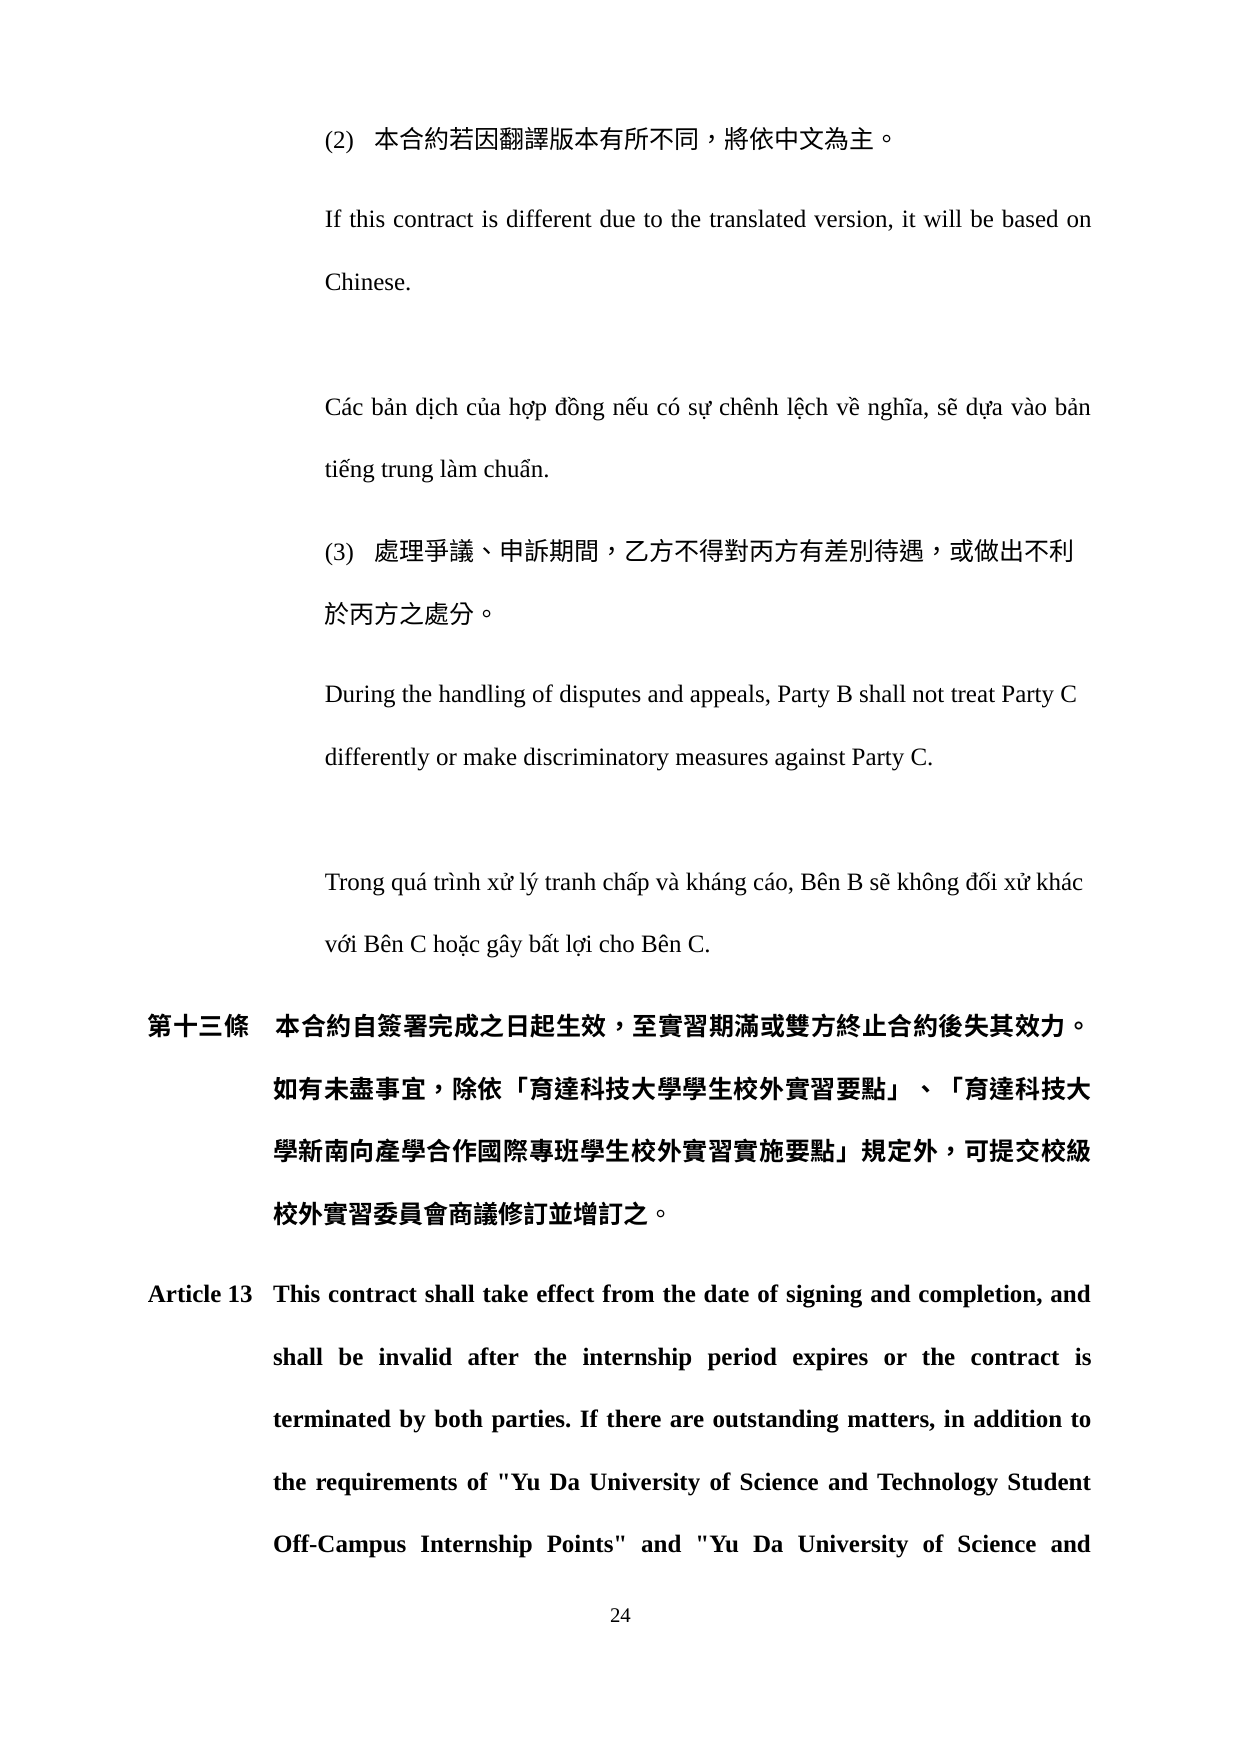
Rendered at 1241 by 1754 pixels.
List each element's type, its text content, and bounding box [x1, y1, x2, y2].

list 本合約若因翻譯版本有所不同，將依中文為主。 [324, 96, 1092, 158]
list 處理爭議、申訴期間，乙方不得對丙方有差別待遇，或做出不利於丙方之處分。 [324, 508, 1092, 633]
text During the handling of disputes and appeals, Party B shall not treat Party C differently or make discriminatory measures against Party C. [324, 652, 1092, 777]
text Trong quá trình xử lý tranh chấp và kháng cáo, Bên B sẽ không đối xử khác với Bên C hoặc gây bất lợi cho Bên C. [324, 839, 1092, 964]
text 第十三條 本合約自簽署完成之日起生效，至實習期滿或雙方終止合約後失其效力。如有未盡事宜，除依「育達科技大學學生校外實習要點」、「育達科技大學新南向產學合作國際專班學生校外實習實施要點」規定外，可提交校級校外實習委員會商議修訂並增訂之。 [148, 983, 1092, 1233]
text Các bản dịch của hợp đồng nếu có sự chênh lệch về nghĩa, sẽ dựa vào bản tiếng trung làm chuẩn. [324, 364, 1092, 489]
text If this contract is different due to the translated version, it will be based on Chinese. [324, 177, 1092, 302]
text Article 13 This contract shall take effect from the date of signing and completion, and shall be invalid after the internship period expires or the contract is terminated by both parties. If there are outstanding matters, in addition to the requirements of "Yu Da University of Science and Technology Student Off-Campus Internship Points" and "Yu Da University of Science and [148, 1252, 1092, 1564]
